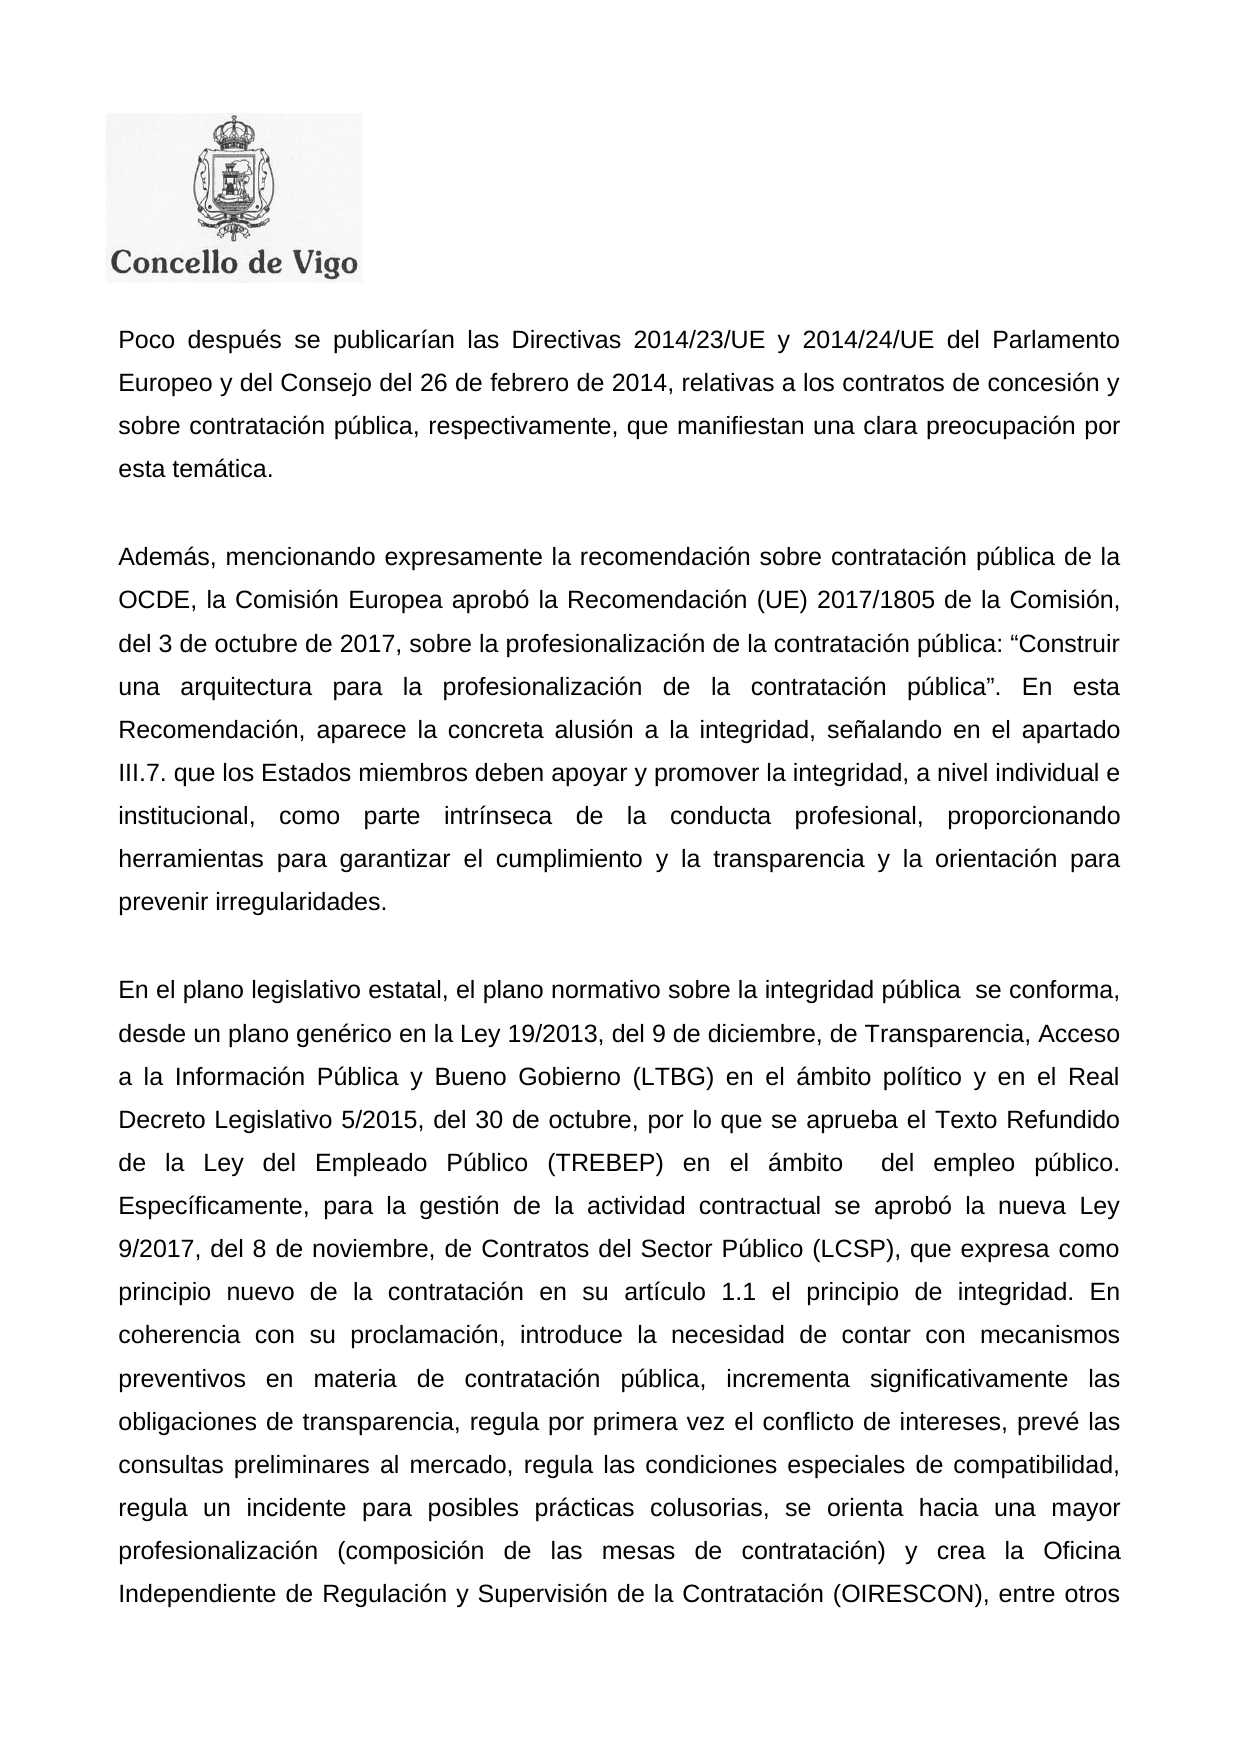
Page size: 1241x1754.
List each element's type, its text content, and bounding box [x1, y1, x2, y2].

text Además, mencionando expresamente la recomendación sobre contratación pública de la OCDE, la Comisión Europea aprobó la Recomendación (UE) 2017/1805 de la Comisión, del 3 de octubre de 2017, sobre la profesionalización de la contratación pública: “Construir una arquitectura para la profesionalización de la contratación pública”. En esta Recomendación, aparece la concreta alusión a la integridad, señalando en el apartado III.7. que los Estados miembros deben apoyar y promover la integridad, a nivel individual e institucional, como parte intrínseca de la conducta profesional, proporcionando herramientas para garantizar el cumplimiento y la transparencia y la orientación para prevenir irregularidades. [118, 542, 1122, 916]
picture [105, 113, 363, 283]
text Poco después se publicarían las Directivas 2014/23/UE y 2014/24/UE del Parlamento Europeo y del Consejo del 26 de febrero de 2014, relativas a los contratos de concesión y sobre contratación pública, respectivamente, que manifiestan una clara preocupación por esta temática. [118, 325, 1122, 483]
text En el plano legislativo estatal, el plano normativo sobre la integridad pública se conforma, desde un plano genérico en la Ley 19/2013, del 9 de diciembre, de Transparencia, Acceso a la Información Pública y Bueno Gobierno (LTBG) en el ámbito político y en el Real Decreto Legislativo 5/2015, del 30 de octubre, por lo que se aprueba el Texto Refundido de la Ley del Empleado Público (TREBEP) en el ámbito del empleo público. Específicamente, para la gestión de la actividad contractual se aprobó la nueva Ley 9/2017, del 8 de noviembre, de Contratos del Sector Público (LCSP), que expresa como principio nuevo de la contratación en su artículo 1.1 el principio de integridad. En coherencia con su proclamación, introduce la necesidad de contar con mecanismos preventivos en materia de contratación pública, incrementa significativamente las obligaciones de transparencia, regula por primera vez el conflicto de intereses, prevé las consultas preliminares al mercado, regula las condiciones especiales de compatibilidad, regula un incidente para posibles prácticas colusorias, se orienta hacia una mayor profesionalización (composición de las mesas de contratación) y crea la Oficina Independiente de Regulación y Supervisión de la Contratación (OIRESCON), entre otros [118, 975, 1122, 1608]
